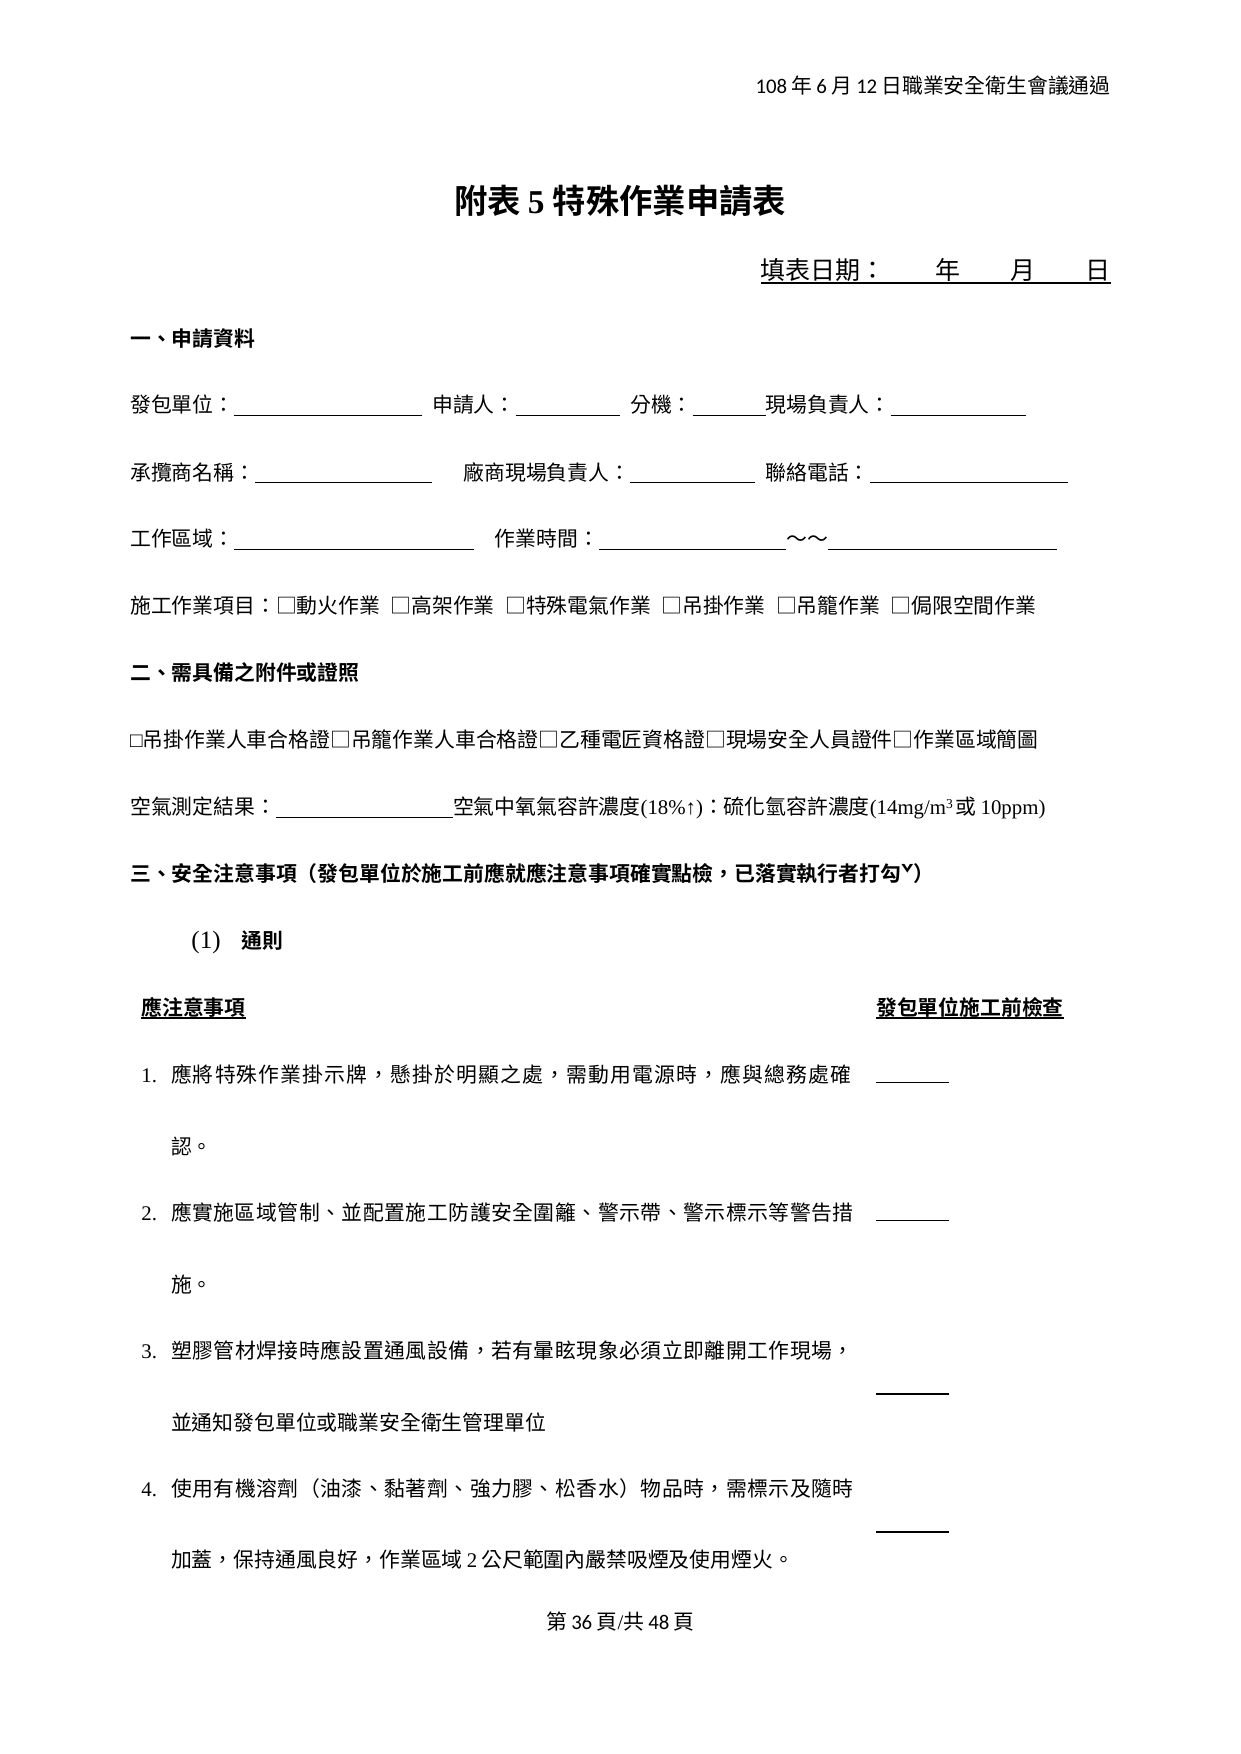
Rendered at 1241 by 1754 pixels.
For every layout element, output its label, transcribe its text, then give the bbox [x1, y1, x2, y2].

text 施工作業項目：□動火作業 □高架作業 □特殊電氣作業 □吊掛作業 □吊籠作業 □侷限空間作業 [130, 563, 1110, 626]
text 二、需具備之附件或證照 [130, 630, 1110, 693]
table_cell 應注意事項 [130, 965, 865, 1032]
text 發包單位： 申請人： 分機： 現場負責人： [130, 362, 1110, 425]
text 三、安全注意事項（發包單位於施工前應就應注意事項確實點檢，已落實執行者打勾ˇ） [130, 831, 1110, 893]
text 附表5 特殊作業申請表 [130, 158, 1110, 220]
text 一、申請資料 [130, 295, 1110, 358]
table_header 通則 [130, 898, 1081, 965]
text □吊掛作業人車合格證□吊籠作業人車合格證□乙種電匠資格證□現場安全人員證件□作業區域簡圖 [130, 697, 1110, 759]
table_cell 應實施區域管制、並配置施工防護安全圍籬、警示帶、警示標示等警告措施。 [130, 1170, 865, 1307]
table_cell [865, 1308, 1081, 1445]
table_cell [865, 1032, 1081, 1169]
text 工作區域： 作業時間： ～～ [130, 496, 1110, 559]
text 空氣測定結果： 空氣中氧氣容許濃度(18%↑)：硫化氫容許濃度(14mg/m3或10ppm) [130, 764, 1110, 827]
table_cell 應將特殊作業掛示牌，懸掛於明顯之處，需動用電源時，應與總務處確認。 [130, 1032, 865, 1169]
table_cell [865, 1445, 1081, 1583]
text 承攬商名稱： 廠商現場負責人： 聯絡電話： [130, 429, 1110, 492]
table_cell 發包單位施工前檢查 [865, 965, 1081, 1032]
text 填表日期： 年 月 日 [130, 227, 1110, 290]
table_cell 塑膠管材焊接時應設置通風設備，若有暈眩現象必須立即離開工作現場，並通知發包單位或職業安全衛生管理單位 [130, 1308, 865, 1445]
table_cell [865, 1170, 1081, 1307]
table_cell 使用有機溶劑（油漆、黏著劑、強力膠、松香水）物品時，需標示及隨時加蓋，保持通風良好，作業區域2公尺範圍內嚴禁吸煙及使用煙火。 [130, 1445, 865, 1583]
